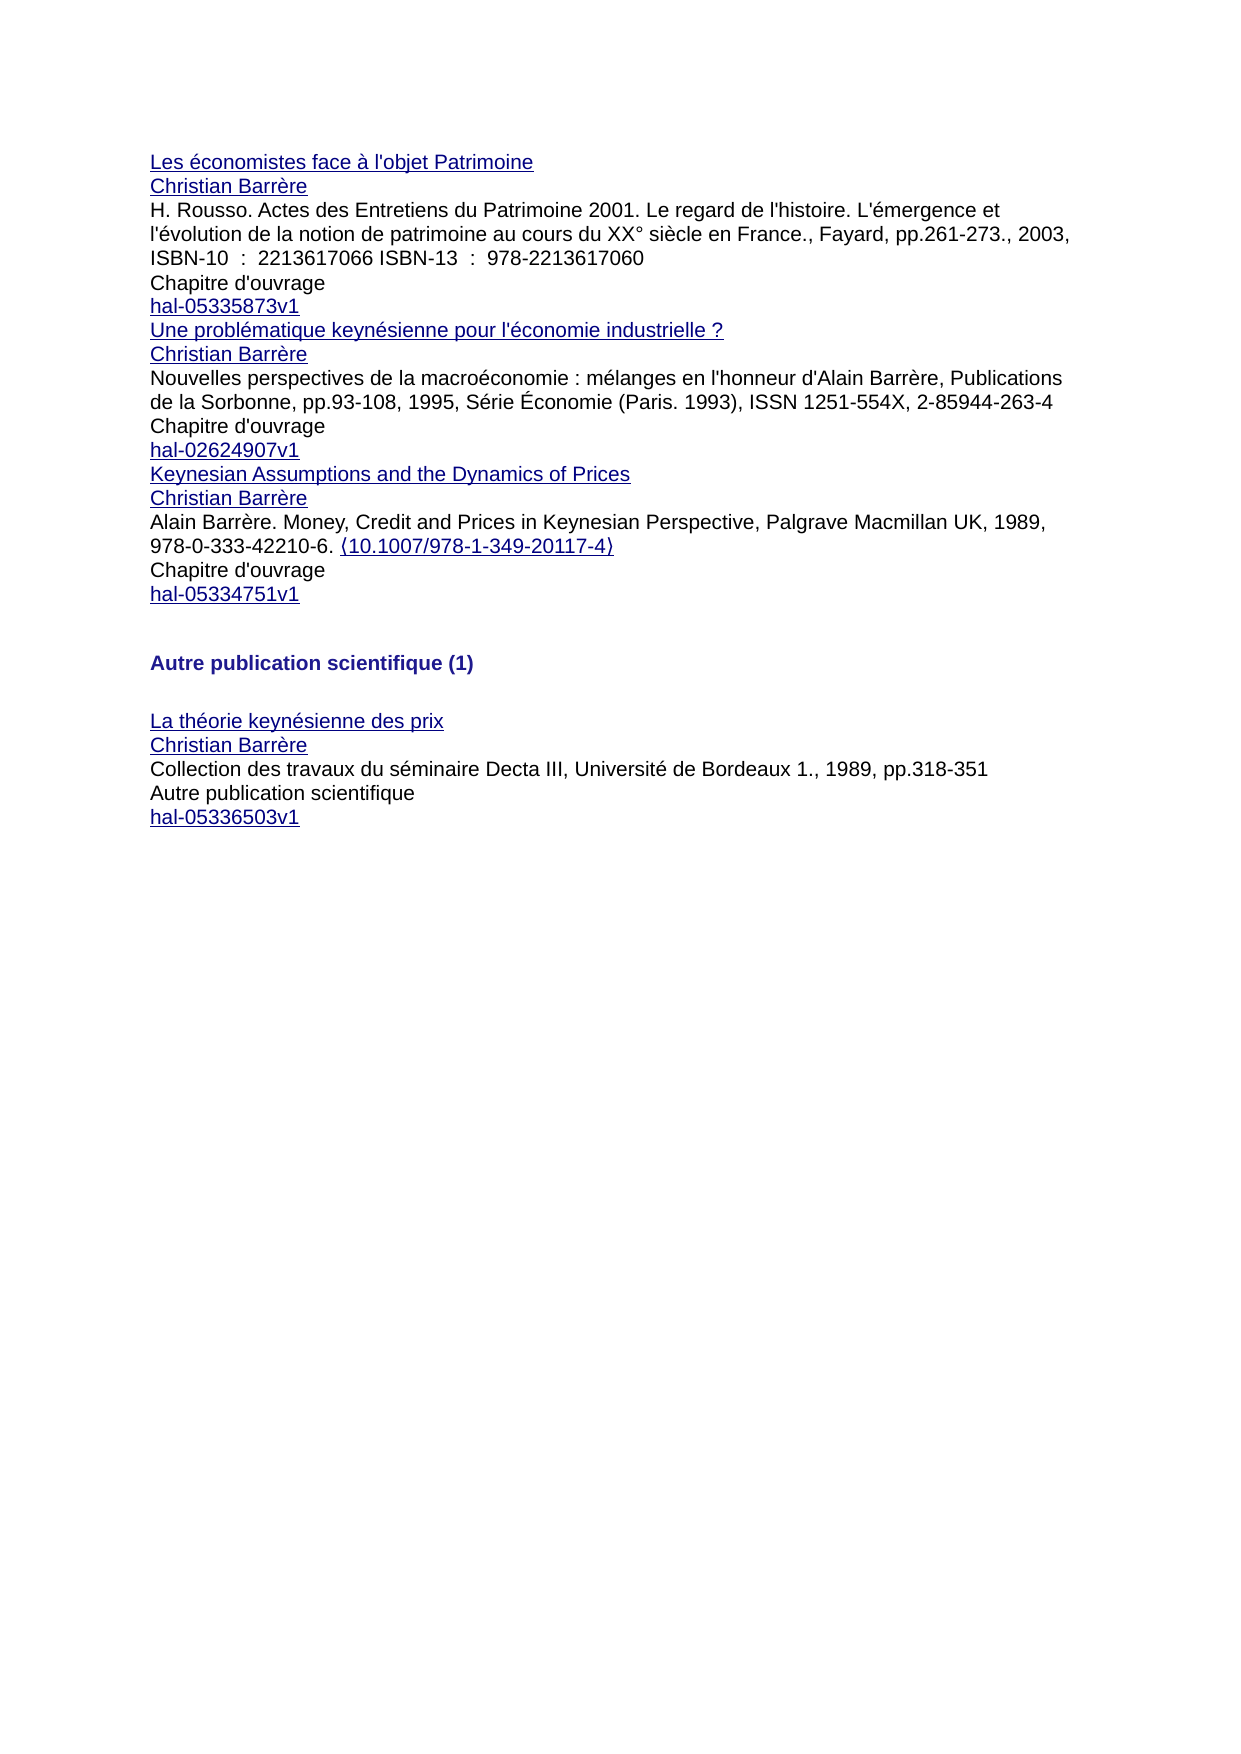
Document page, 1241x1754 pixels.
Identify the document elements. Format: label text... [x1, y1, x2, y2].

subtitle Autre publication scientifique (1) [150, 651, 1090, 674]
table_header La théorie keynésienne des prix Christian Barrère Collection des travaux du séminaire Decta III, Université de Bordeaux 1., 1989, pp.318-351 Autre publication scientifique hal-05336503v1 [150, 709, 1090, 829]
table_cell Une problématique keynésienne pour l'économie industrielle ? Christian Barrère Nouvelles perspectives de la macroéconomie : mélanges en l'honneur d'Alain Barrère, Publications de la Sorbonne, pp.93-108, 1995, Série Économie (Paris. 1993), ISSN 1251-554X, 2-85944-263-4 Chapitre d'ouvrage hal-02624907v1 [150, 318, 1090, 462]
table_cell Keynesian Assumptions and the Dynamics of Prices Christian Barrère Alain Barrère. Money, Credit and Prices in Keynesian Perspective, Palgrave Macmillan UK, 1989, 978-0-333-42210-6. ⟨10.1007/978-1-349-20117-4⟩ Chapitre d'ouvrage hal-05334751v1 [150, 462, 1090, 606]
table_cell Les économistes face à l'objet Patrimoine Christian Barrère H. Rousso. Actes des Entretiens du Patrimoine 2001. Le regard de l'histoire. L'émergence et l'évolution de la notion de patrimoine au cours du XX° siècle en France., Fayard, pp.261-273., 2003, ISBN-10 ‏ : ‎ 2213617066 ISBN-13 ‏ : ‎ 978-2213617060 Chapitre d'ouvrage hal-05335873v1 [150, 150, 1090, 318]
